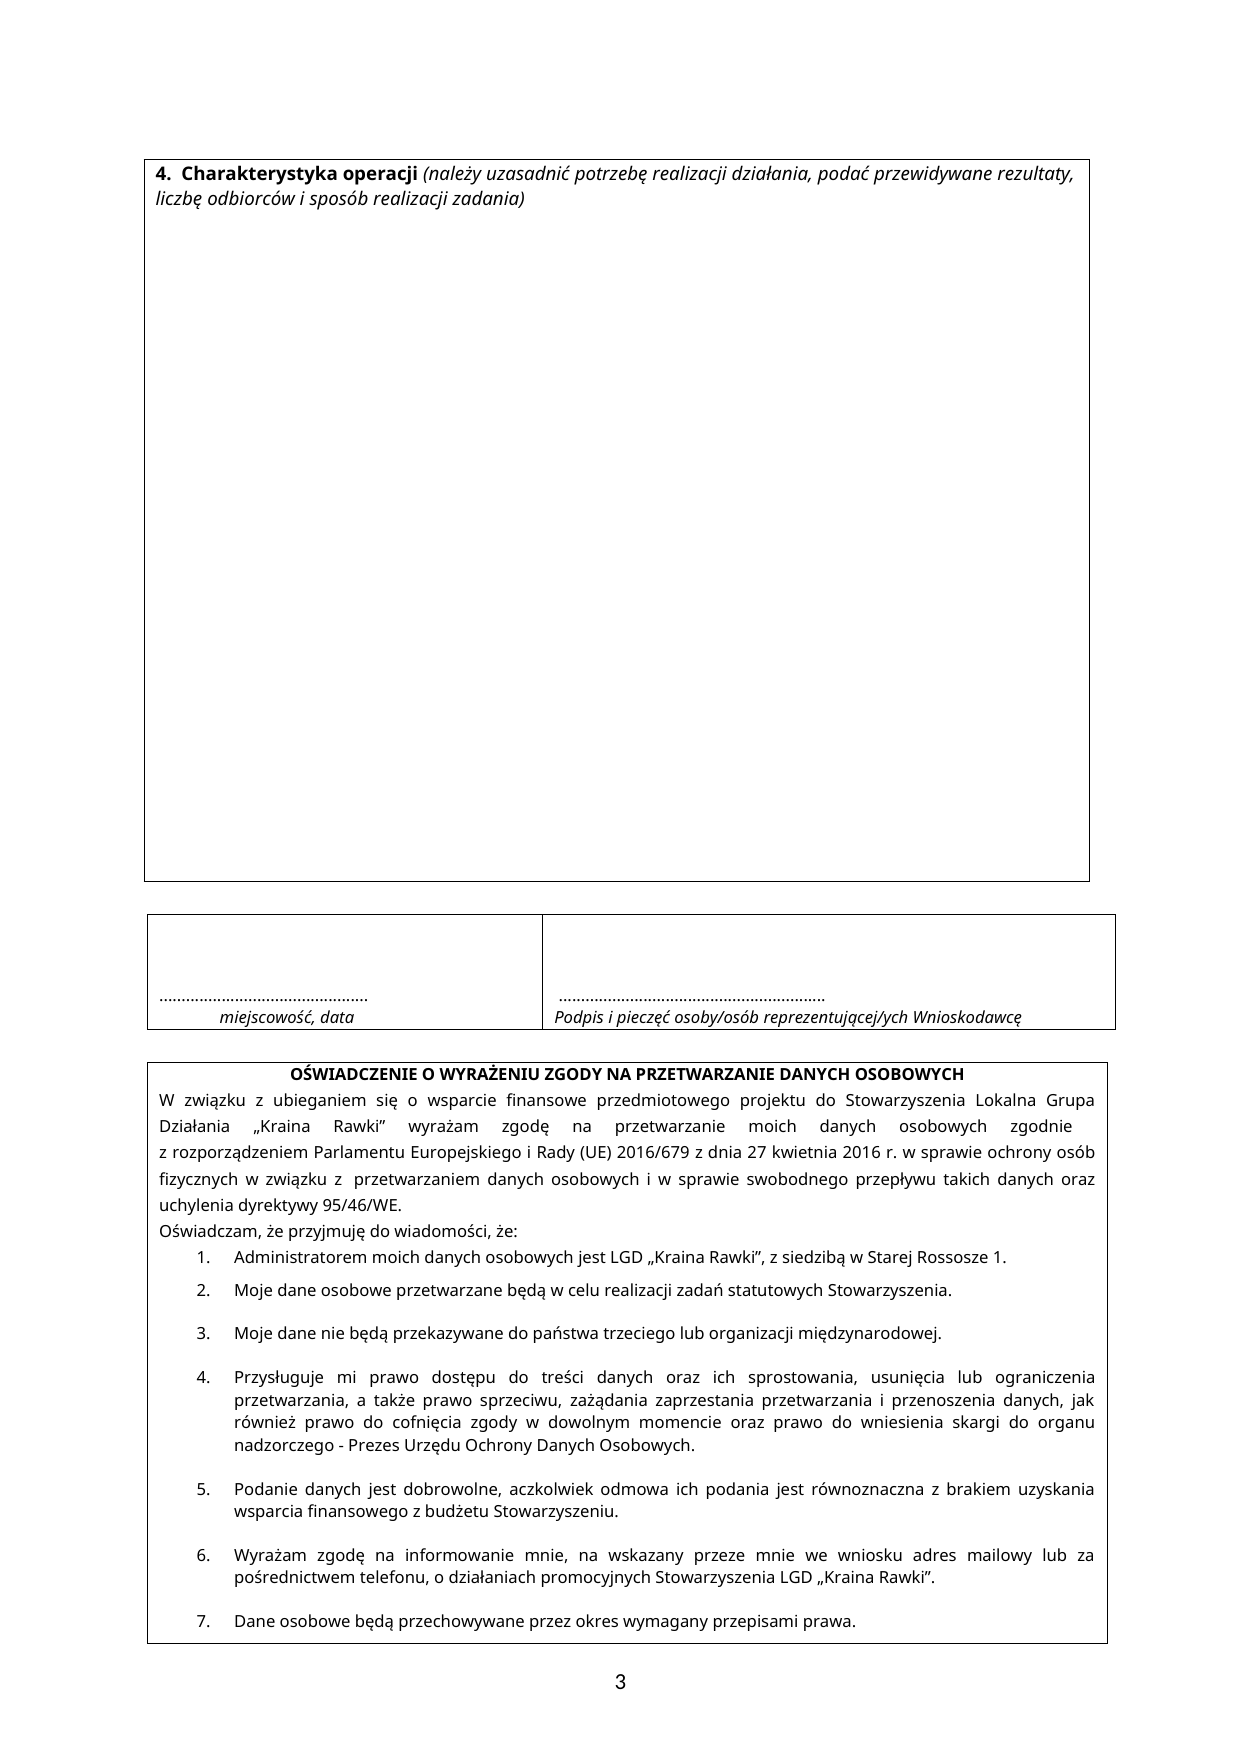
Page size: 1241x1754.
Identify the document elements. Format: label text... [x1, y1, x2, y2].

table_header ............................................... miejscowość, data [148, 915, 542, 1029]
table_header OŚWIADCZENIE O WYRAŻENIU ZGODY NA PRZETWARZANIE DANYCH OSOBOWYCH W związku z ubieganiem się o wsparcie finansowe przedmiotowego projektu do Stowarzyszenia Lokalna Grupa Działania „Kraina Rawki” wyrażam zgodę na przetwarzanie moich danych osobowych zgodnie z rozporządzeniem Parlamentu Europejskiego i Rady (UE) 2016/679 z dnia 27 kwietnia 2016 r. w sprawie ochrony osób fizycznych w związku z przetwarzaniem danych osobowych i w sprawie swobodnego przepływu takich danych oraz uchylenia dyrektywy 95/46/WE. Oświadczam, że przyjmuję do wiadomości, że: Administratorem moich danych osobowych jest LGD „Kraina Rawki”, z siedzibą w Starej Rossosze 1. Moje dane osobowe przetwarzane będą w celu realizacji zadań statutowych Stowarzyszenia. Moje dane nie będą przekazywane do państwa trzeciego lub organizacji międzynarodowej. Przysługuje mi prawo dostępu do treści danych oraz ich sprostowania, usunięcia lub ograniczenia przetwarzania, a także prawo sprzeciwu, zażądania zaprzestania przetwarzania i przenoszenia danych, jak również prawo do cofnięcia zgody w dowolnym momencie oraz prawo do wniesienia skargi do organu nadzorczego - Prezes Urzędu Ochrony Danych Osobowych. Podanie danych jest dobrowolne, aczkolwiek odmowa ich podania jest równoznaczna z brakiem uzyskania wsparcia finansowego z budżetu Stowarzyszeniu. Wyrażam zgodę na informowanie mnie, na wskazany przeze mnie we wniosku adres mailowy lub za pośrednictwem telefonu, o działaniach promocyjnych Stowarzyszenia LGD „Kraina Rawki”. Dane osobowe będą przechowywane przez okres wymagany przepisami prawa. prasa media i wizerunek Wyrażam zgodę na udostępnianie moich danych kontaktowych mediom i wykorzystywanie mojego wizerunku przez Stowarzyszenie LGD „Kraina Rawki” w formie dokumentacji fotograficznej w celach promocyjnych. ............................................ ............................................................ miejscowość, data Podpis i pieczęć osoby/osób reprezentującej/ych Wnioskodawcę [148, 1063, 1107, 1643]
table_header 4. Charakterystyka operacji (należy uzasadnić potrzebę realizacji działania, podać przewidywane rezultaty, liczbę odbiorców i sposób realizacji zadania) [145, 160, 1089, 881]
table_header ............................................................ Podpis i pieczęć osoby/osób reprezentującej/ych Wnioskodawcę [543, 915, 1115, 1029]
